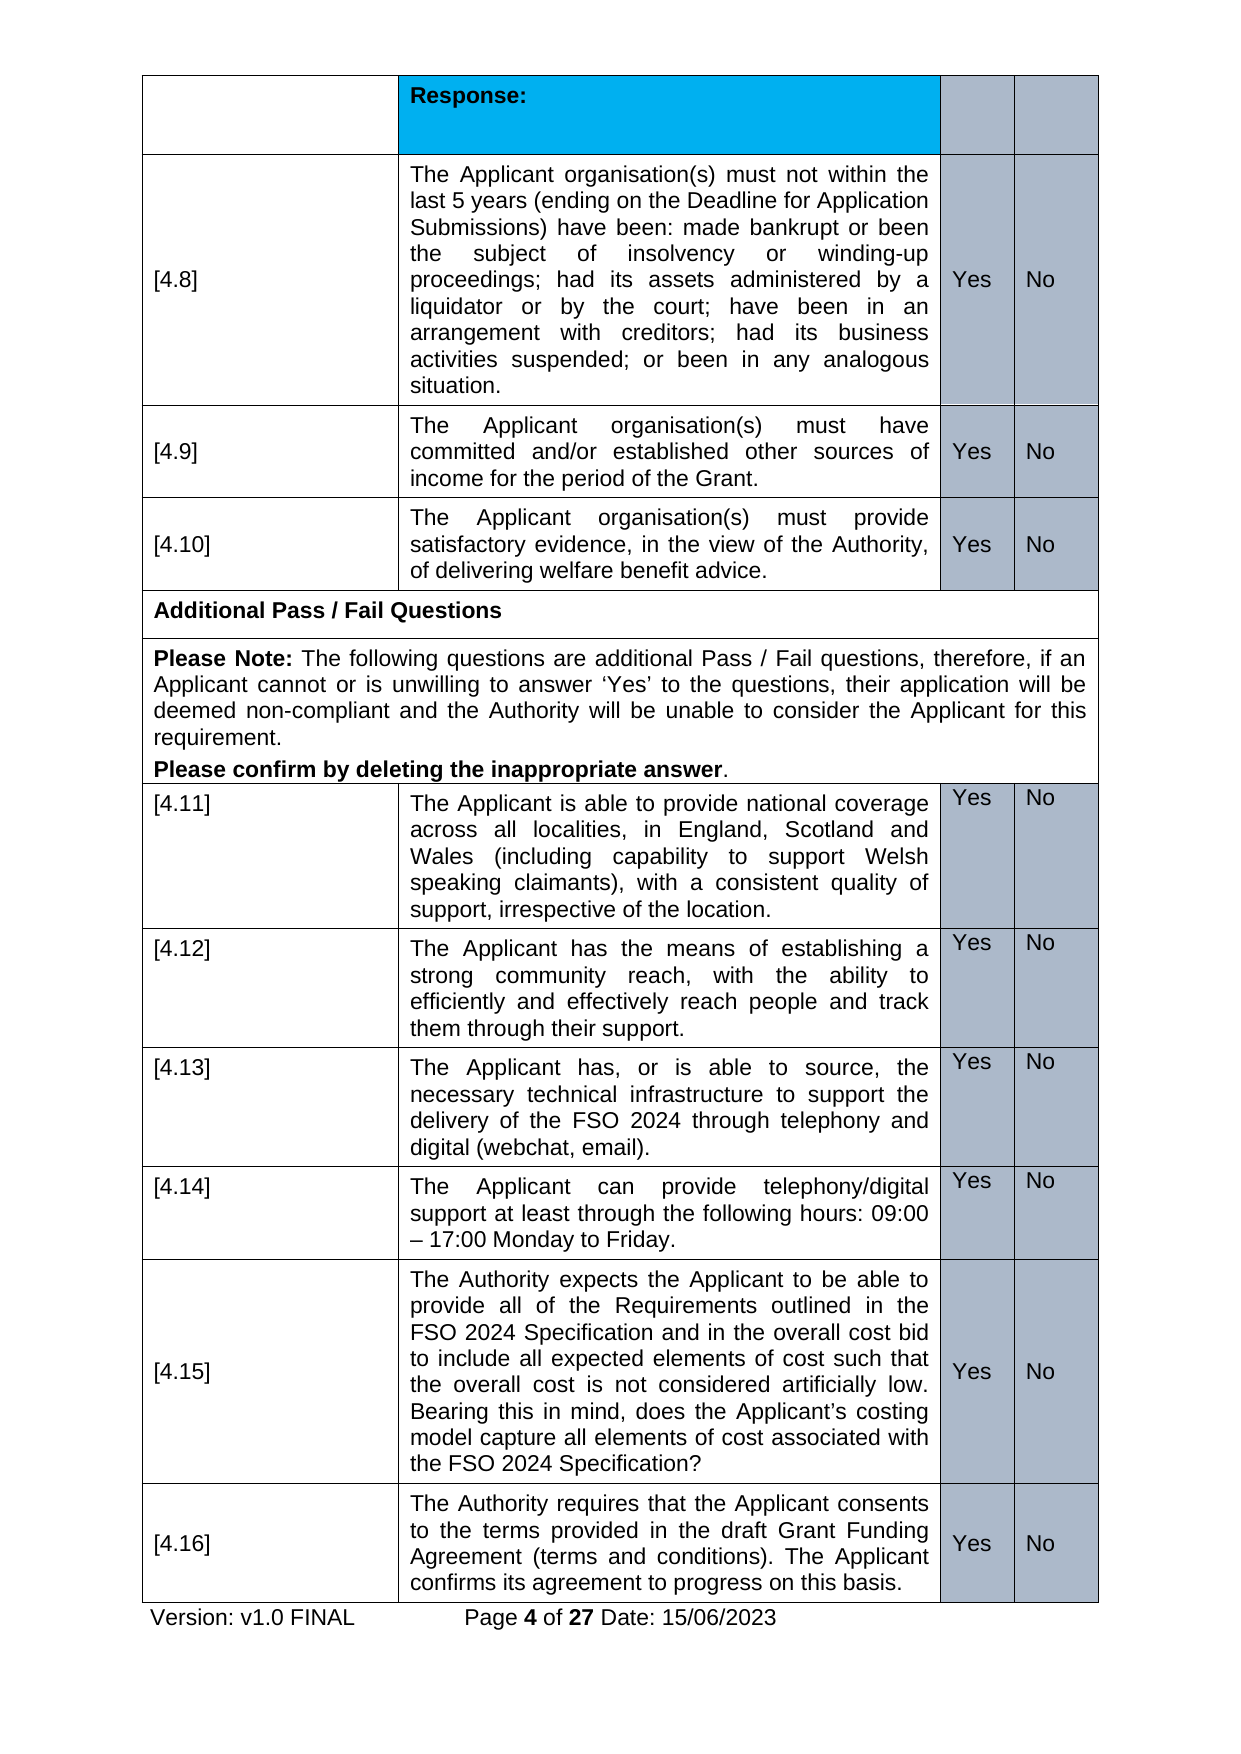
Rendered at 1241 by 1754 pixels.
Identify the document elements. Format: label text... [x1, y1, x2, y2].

table_cell No [1015, 155, 1098, 404]
table_cell Please Note: The following questions are additional Pass / Fail questions, therefore, if an Applicant cannot or is unwilling to answer ‘Yes’ to the questions, their application will be deemed non-compliant and the Authority will be unable to consider the Applicant for this requirement. Please confirm by deleting the inappropriate answer. [143, 639, 1098, 783]
table_cell Yes [941, 498, 1014, 590]
table_cell No [1015, 1048, 1098, 1166]
table_cell [4.12] [143, 929, 398, 1047]
table_cell [4.8] [143, 155, 398, 404]
table_cell No [1015, 929, 1098, 1047]
table_cell No [1015, 1484, 1098, 1602]
table_cell Yes [941, 1167, 1014, 1259]
table_cell No [1015, 784, 1098, 928]
table_cell Yes [941, 784, 1014, 928]
table_cell The Applicant can provide telephony/digital support at least through the following hours: 09:00 – 17:00 Monday to Friday. [399, 1167, 940, 1259]
table_cell The Applicant organisation(s) must provide satisfactory evidence, in the view of the Authority, of delivering welfare benefit advice. [399, 498, 940, 590]
table_cell No [1015, 1167, 1098, 1259]
table_cell Response: [399, 76, 940, 154]
table_cell The Applicant has, or is able to source, the necessary technical infrastructure to support the delivery of the FSO 2024 through telephony and digital (webchat, email). [399, 1048, 940, 1166]
table_cell No [1015, 406, 1098, 497]
table_cell The Applicant organisation(s) must have committed and/or established other sources of income for the period of the Grant. [399, 406, 940, 497]
table_cell [143, 76, 398, 154]
table_cell No [1015, 498, 1098, 590]
table_cell The Applicant is able to provide national coverage across all localities, in England, Scotland and Wales (including capability to support Welsh speaking claimants), with a consistent quality of support, irrespective of the location. [399, 784, 940, 928]
table_cell The Authority requires that the Applicant consents to the terms provided in the draft Grant Funding Agreement (terms and conditions). The Applicant confirms its agreement to progress on this basis. [399, 1484, 940, 1602]
table_cell The Applicant has the means of establishing a strong community reach, with the ability to efficiently and effectively reach people and track them through their support. [399, 929, 940, 1047]
table_cell [4.11] [143, 784, 398, 928]
table_cell Yes [941, 1484, 1014, 1602]
table_cell Yes [941, 1260, 1014, 1483]
table_cell [4.10] [143, 498, 398, 590]
table_cell The Applicant organisation(s) must not within the last 5 years (ending on the Deadline for Application Submissions) have been: made bankrupt or been the subject of insolvency or winding-up proceedings; had its assets administered by a liquidator or by the court; have been in an arrangement with creditors; had its business activities suspended; or been in any analogous situation. [399, 155, 940, 404]
table_cell [4.14] [143, 1167, 398, 1259]
table_cell No [1015, 1260, 1098, 1483]
table_cell Yes [941, 155, 1014, 404]
table_cell [4.9] [143, 406, 398, 497]
table_cell [4.16] [143, 1484, 398, 1602]
table_cell [4.15] [143, 1260, 398, 1483]
table_cell [4.13] [143, 1048, 398, 1166]
table_cell The Authority expects the Applicant to be able to provide all of the Requirements outlined in the FSO 2024 Specification and in the overall cost bid to include all expected elements of cost such that the overall cost is not considered artificially low. Bearing this in mind, does the Applicant’s costing model capture all elements of cost associated with the FSO 2024 Specification? [399, 1260, 940, 1483]
table_cell [1015, 76, 1098, 154]
table_cell Yes [941, 1048, 1014, 1166]
table_cell Additional Pass / Fail Questions [143, 591, 1098, 637]
table_cell [941, 76, 1014, 154]
table_cell Yes [941, 406, 1014, 497]
table_cell Yes [941, 929, 1014, 1047]
